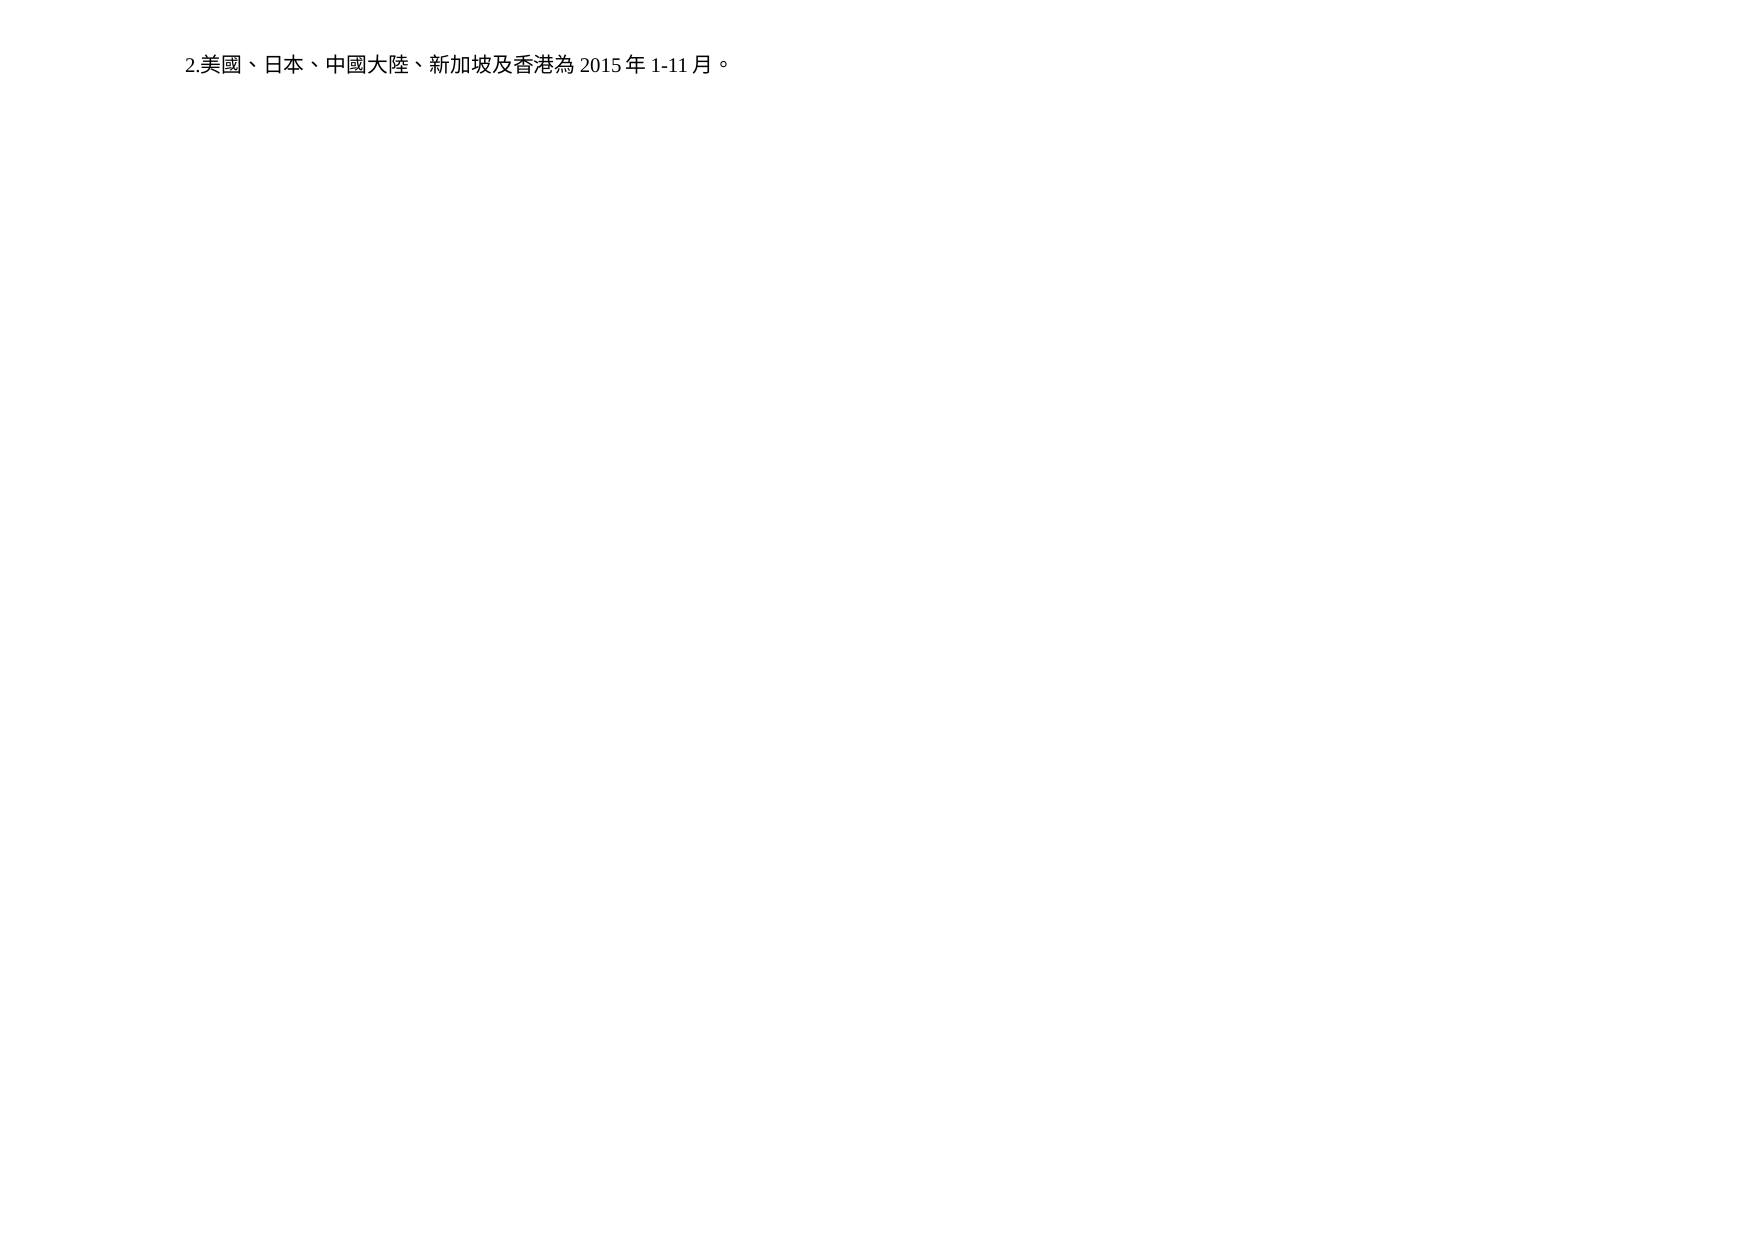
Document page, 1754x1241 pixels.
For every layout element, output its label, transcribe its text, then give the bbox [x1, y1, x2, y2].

text 2.美國、日本、中國大陸、新加坡及香港為2015年1-11月。 [81, 45, 1667, 82]
